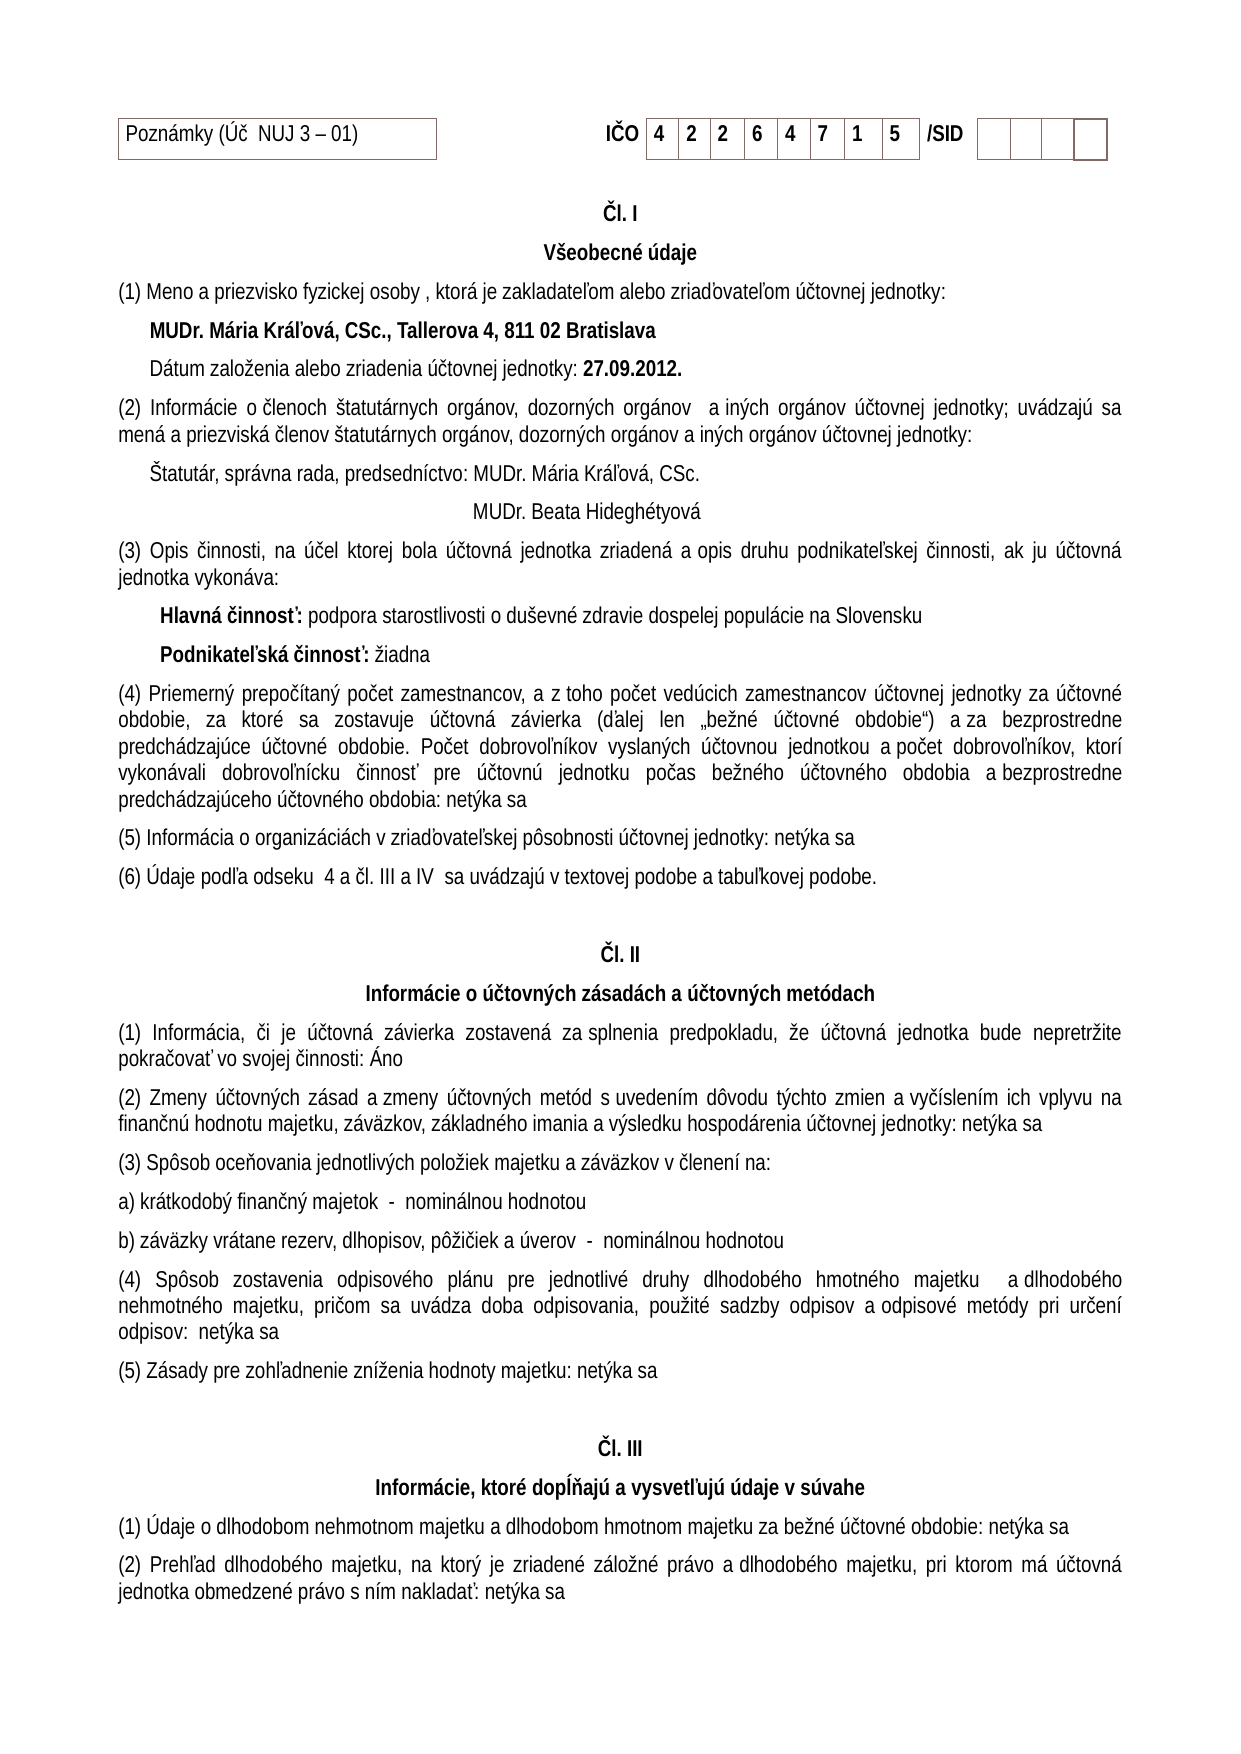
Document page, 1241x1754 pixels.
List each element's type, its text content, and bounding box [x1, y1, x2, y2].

text Všeobecné údaje [118, 239, 1122, 265]
table_header [978, 119, 1010, 159]
text (1) Údaje o dlhodobom nehmotnom majetku a dlhodobom hmotnom majetku za bežné účtovné obdobie: netýka sa [118, 1513, 1122, 1539]
table_header Poznámky (Úč NUJ 3 – 01) [119, 119, 436, 159]
text MUDr. Beata Hideghétyová [118, 498, 1122, 525]
table_header 2 [679, 119, 710, 159]
table_header [1042, 119, 1073, 159]
text Informácie, ktoré dopĺňajú a vysvetľujú údaje v súvahe [118, 1474, 1122, 1500]
text (3) Spôsob oceňovania jednotlivých položiek majetku a záväzkov v členení na: [118, 1149, 1122, 1175]
text MUDr. Mária Kráľová, CSc., Tallerova 4, 811 02 Bratislava [118, 317, 1122, 343]
table_header 5 [883, 119, 919, 159]
text (2) Prehľad dlhodobého majetku, na ktorý je zriadené záložné právo a dlhodobého majetku, pri ktorom má účtovná jednotka obmedzené právo s ním nakladať: netýka sa [118, 1551, 1122, 1604]
text b) záväzky vrátane rezerv, dlhopisov, pôžičiek a úverov - nominálnou hodnotou [118, 1227, 1122, 1253]
table_header [1075, 120, 1106, 159]
table_header 1 [845, 119, 882, 159]
text a) krátkodobý finančný majetok - nominálnou hodnotou [118, 1188, 1122, 1214]
text (2) Informácie o členoch štatutárnych orgánov, dozorných orgánov a iných orgánov účtovnej jednotky; uvádzajú sa mená a priezviská členov štatutárnych orgánov, dozorných orgánov a iných orgánov účtovnej jednotky: [118, 394, 1122, 447]
text Informácie o účtovných zásadách a účtovných metódach [118, 980, 1122, 1006]
table_header [1011, 119, 1041, 159]
table_header 2 [711, 119, 744, 159]
text (4) Spôsob zostavenia odpisového plánu pre jednotlivé druhy dlhodobého hmotného majetku a dlhodobého nehmotného majetku, pričom sa uvádza doba odpisovania, použité sadzby odpisov a odpisové metódy pri určení odpisov: netýka sa [118, 1266, 1122, 1345]
table_header 7 [811, 119, 844, 159]
text Čl. II [118, 941, 1122, 967]
text (6) Údaje podľa odseku 4 a čl. III a IV sa uvádzajú v textovej podobe a tabuľkovej podobe. [118, 863, 1122, 889]
table_header IČO [437, 118, 646, 159]
text Čl. III [118, 1435, 1122, 1461]
text (5) Zásady pre zohľadnenie zníženia hodnoty majetku: netýka sa [118, 1357, 1122, 1383]
text (1) Informácia, či je účtovná závierka zostavená za splnenia predpokladu, že účtovná jednotka bude nepretržite pokračovať vo svojej činnosti: Áno [118, 1019, 1122, 1071]
text Hlavná činnosť: podpora starostlivosti o duševné zdravie dospelej populácie na Slovensku [118, 602, 1122, 629]
table_header 4 [647, 119, 678, 159]
text (2) Zmeny účtovných zásad a zmeny účtovných metód s uvedením dôvodu týchto zmien a vyčíslením ich vplyvu na finančnú hodnotu majetku, záväzkov, základného imania a výsledku hospodárenia účtovnej jednotky: netýka sa [118, 1084, 1122, 1137]
table_header 6 [745, 119, 777, 159]
text Štatutár, správna rada, predsedníctvo: MUDr. Mária Kráľová, CSc. [118, 459, 1122, 486]
text (1) Meno a priezvisko fyzickej osoby , ktorá je zakladateľom alebo zriaďovateľom účtovnej jednotky: [118, 278, 1122, 304]
text (3) Opis činnosti, na účel ktorej bola účtovná jednotka zriadená a opis druhu podnikateľskej činnosti, ak ju účtovná jednotka vykonáva: [118, 537, 1122, 590]
text (4) Priemerný prepočítaný počet zamestnancov, a z toho počet vedúcich zamestnancov účtovnej jednotky za účtovné obdobie, za ktoré sa zostavuje účtovná závierka (ďalej len „bežné účtovné obdobie“) a za bezprostredne predchádzajúce účtovné obdobie. Počet dobrovoľníkov vyslaných účtovnou jednotkou a počet dobrovoľníkov, ktorí vykonávali dobrovoľnícku činnosť pre účtovnú jednotku počas bežného účtovného obdobia a bezprostredne predchádzajúceho účtovného obdobia: netýka sa [118, 680, 1122, 812]
table_header 4 [778, 119, 810, 159]
text (5) Informácia o organizáciách v zriaďovateľskej pôsobnosti účtovnej jednotky: netýka sa [118, 824, 1122, 851]
text Čl. I [118, 200, 1122, 226]
table_header /SID [920, 118, 977, 159]
text Podnikateľská činnosť: žiadna [118, 641, 1122, 668]
text Dátum založenia alebo zriadenia účtovnej jednotky: 27.09.2012. [118, 355, 1122, 382]
